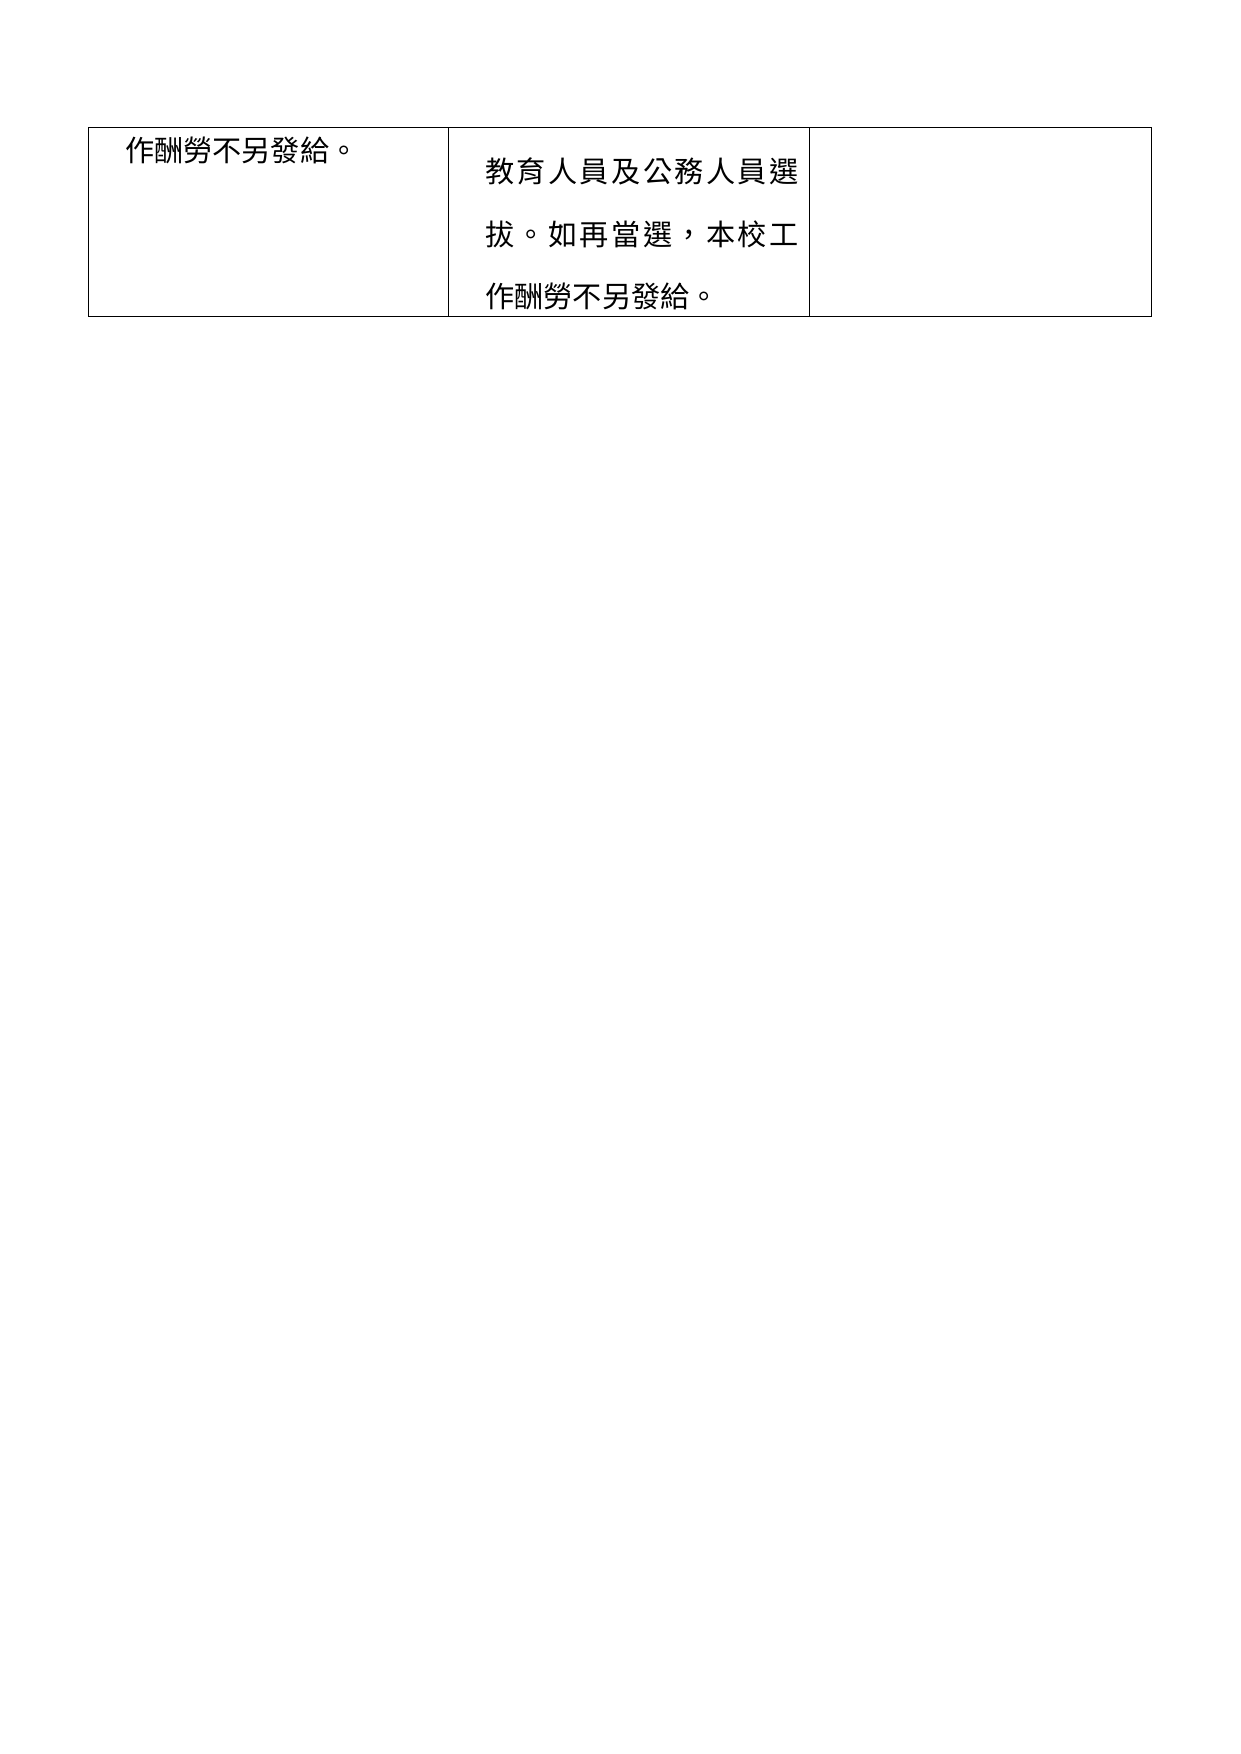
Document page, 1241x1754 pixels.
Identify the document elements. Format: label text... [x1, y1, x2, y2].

table_cell 教育人員及公務人員選拔。如再當選，本校工作酬勞不另發給。 [449, 128, 809, 316]
table_cell 作酬勞不另發給。 [89, 128, 448, 316]
table_cell [810, 128, 1151, 316]
